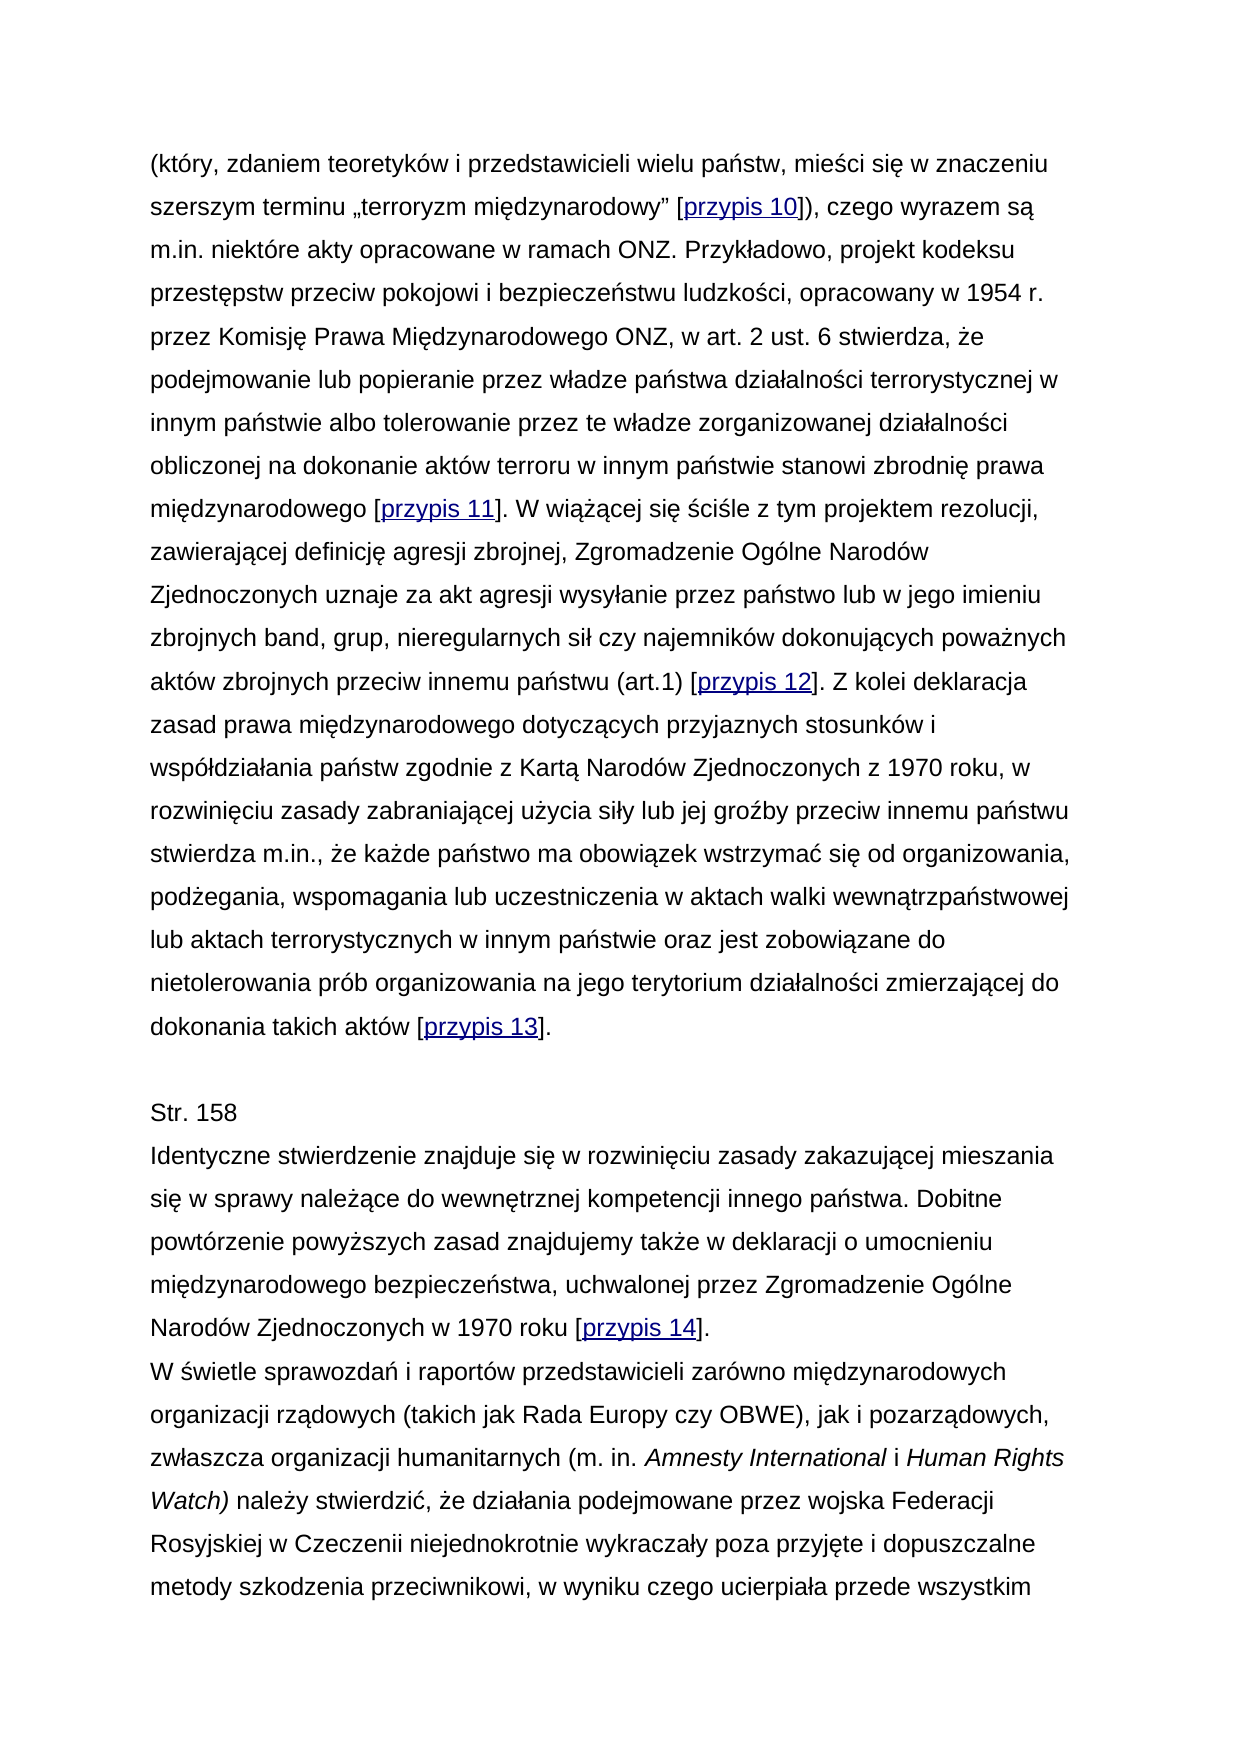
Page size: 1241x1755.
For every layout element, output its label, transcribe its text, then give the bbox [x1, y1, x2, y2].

text Identyczne stwierdzenie znajduje się w rozwinięciu zasady zakazującej mieszania się w sprawy należące do wewnętrznej kompetencji innego państwa. Dobitne powtórzenie powyższych zasad znajdujemy także w deklaracji o umocnieniu międzynarodowego bezpieczeństwa, uchwalonej przez Zgromadzenie Ogólne Narodów Zjednoczonych w 1970 roku [przypis 14]. [150, 1141, 1091, 1342]
text (który, zdaniem teoretyków i przedstawicieli wielu państw, mieści się w znaczeniu szerszym terminu „terroryzm międzynarodowy” [przypis 10]), czego wyrazem są m.in. niektóre akty opracowane w ramach ONZ. Przykładowo, projekt kodeksu przestępstw przeciw pokojowi i bezpieczeństwu ludzkości, opracowany w 1954 r. przez Komisję Prawa Międzynarodowego ONZ, w art. 2 ust. 6 stwierdza, że podejmowanie lub popieranie przez władze państwa działalności terrorystycznej w innym państwie albo tolerowanie przez te władze zorganizowanej działalności obliczonej na dokonanie aktów terroru w innym państwie stanowi zbrodnię prawa międzynarodowego [przypis 11]. W wiążącej się ściśle z tym projektem rezolucji, zawierającej definicję agresji zbrojnej, Zgromadzenie Ogólne Narodów Zjednoczonych uznaje za akt agresji wysyłanie przez państwo lub w jego imieniu zbrojnych band, grup, nieregularnych sił czy najemników dokonujących poważnych aktów zbrojnych przeciw innemu państwu (art.1) [przypis 12]. Z kolei deklaracja zasad prawa międzynarodowego dotyczących przyjaznych stosunków i współdziałania państw zgodnie z Kartą Narodów Zjednoczonych z 1970 roku, w rozwinięciu zasady zabraniającej użycia siły lub jej groźby przeciw innemu państwu stwierdza m.in., że każde państwo ma obowiązek wstrzymać się od organizowania, podżegania, wspomagania lub uczestniczenia w aktach walki wewnątrzpaństwowej lub aktach terrorystycznych w innym państwie oraz jest zobowiązane do nietolerowania prób organizowania na jego terytorium działalności zmierzającej do dokonania takich aktów [przypis 13]. [150, 149, 1091, 1040]
text Str. 158 [150, 1098, 1091, 1126]
text W świetle sprawozdań i raportów przedstawicieli zarówno międzynarodowych organizacji rządowych (takich jak Rada Europy czy OBWE), jak i pozarządowych, zwłaszcza organizacji humanitarnych (m. in. Amnesty International i Human Rights Watch) należy stwierdzić, że działania podejmowane przez wojska Federacji Rosyjskiej w Czeczenii niejednokrotnie wykraczały poza przyjęte i dopuszczalne metody szkodzenia przeciwnikowi, w wyniku czego ucierpiała przede wszystkim [150, 1356, 1091, 1601]
